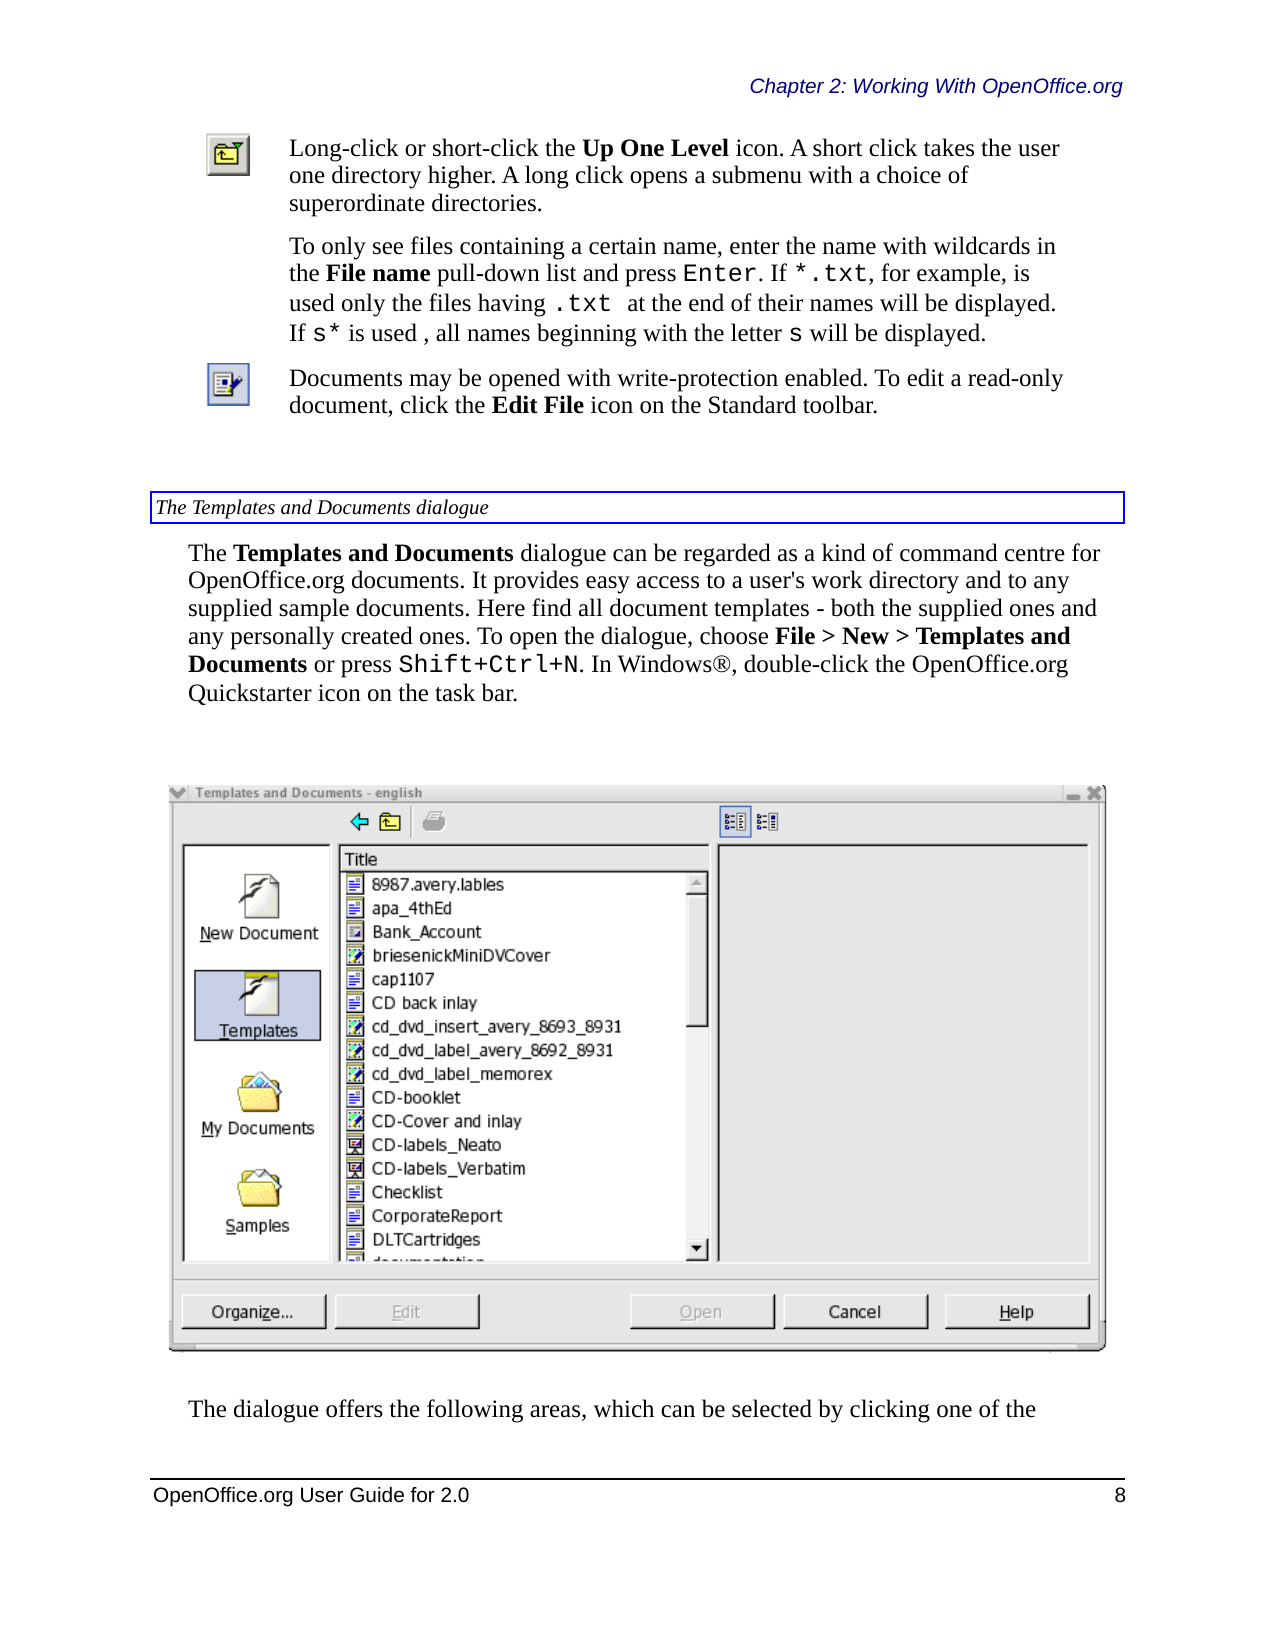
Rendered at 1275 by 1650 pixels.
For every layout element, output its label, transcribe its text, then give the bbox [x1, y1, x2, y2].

table_cell [205, 364, 251, 448]
table_cell [205, 134, 251, 232]
table_cell [205, 232, 251, 364]
picture [206, 133, 250, 176]
text The Templates and Documents dialogue [152, 493, 1123, 522]
picture [206, 363, 250, 406]
text The Templates and Documents dialogue can be regarded as a kind of command centre for OpenOffice.org documents. It provides easy access to a user's work directory and to any supplied sample documents. Here find all document templates - both the supplied ones and any personally created ones. To open the dialogue, choose File > New > Templates and Documents or press Shift+Ctrl+N. In Windows®, double-click the OpenOffice.org Quickstarter icon on the task bar. [188, 539, 1125, 707]
text The dialogue offers the following areas, which can be selected by clicking one of the [188, 1395, 1125, 1423]
picture [168, 785, 1107, 1353]
table_cell Documents may be opened with write-protection enabled. To edit a read-only document, click the Edit File icon on the Standard toolbar. [251, 364, 1070, 448]
table_cell To only see files containing a certain name, enter the name with wildcards in the File name pull-down list and press Enter. If *.txt, for example, is used only the files having .txt at the end of their names will be displayed. If s* is used , all names beginning with the letter s will be displayed. [251, 232, 1070, 364]
table_cell Long-click or short-click the Up One Level icon. A short click takes the user one directory higher. A long click opens a submenu with a choice of superordinate directories. [251, 134, 1070, 232]
